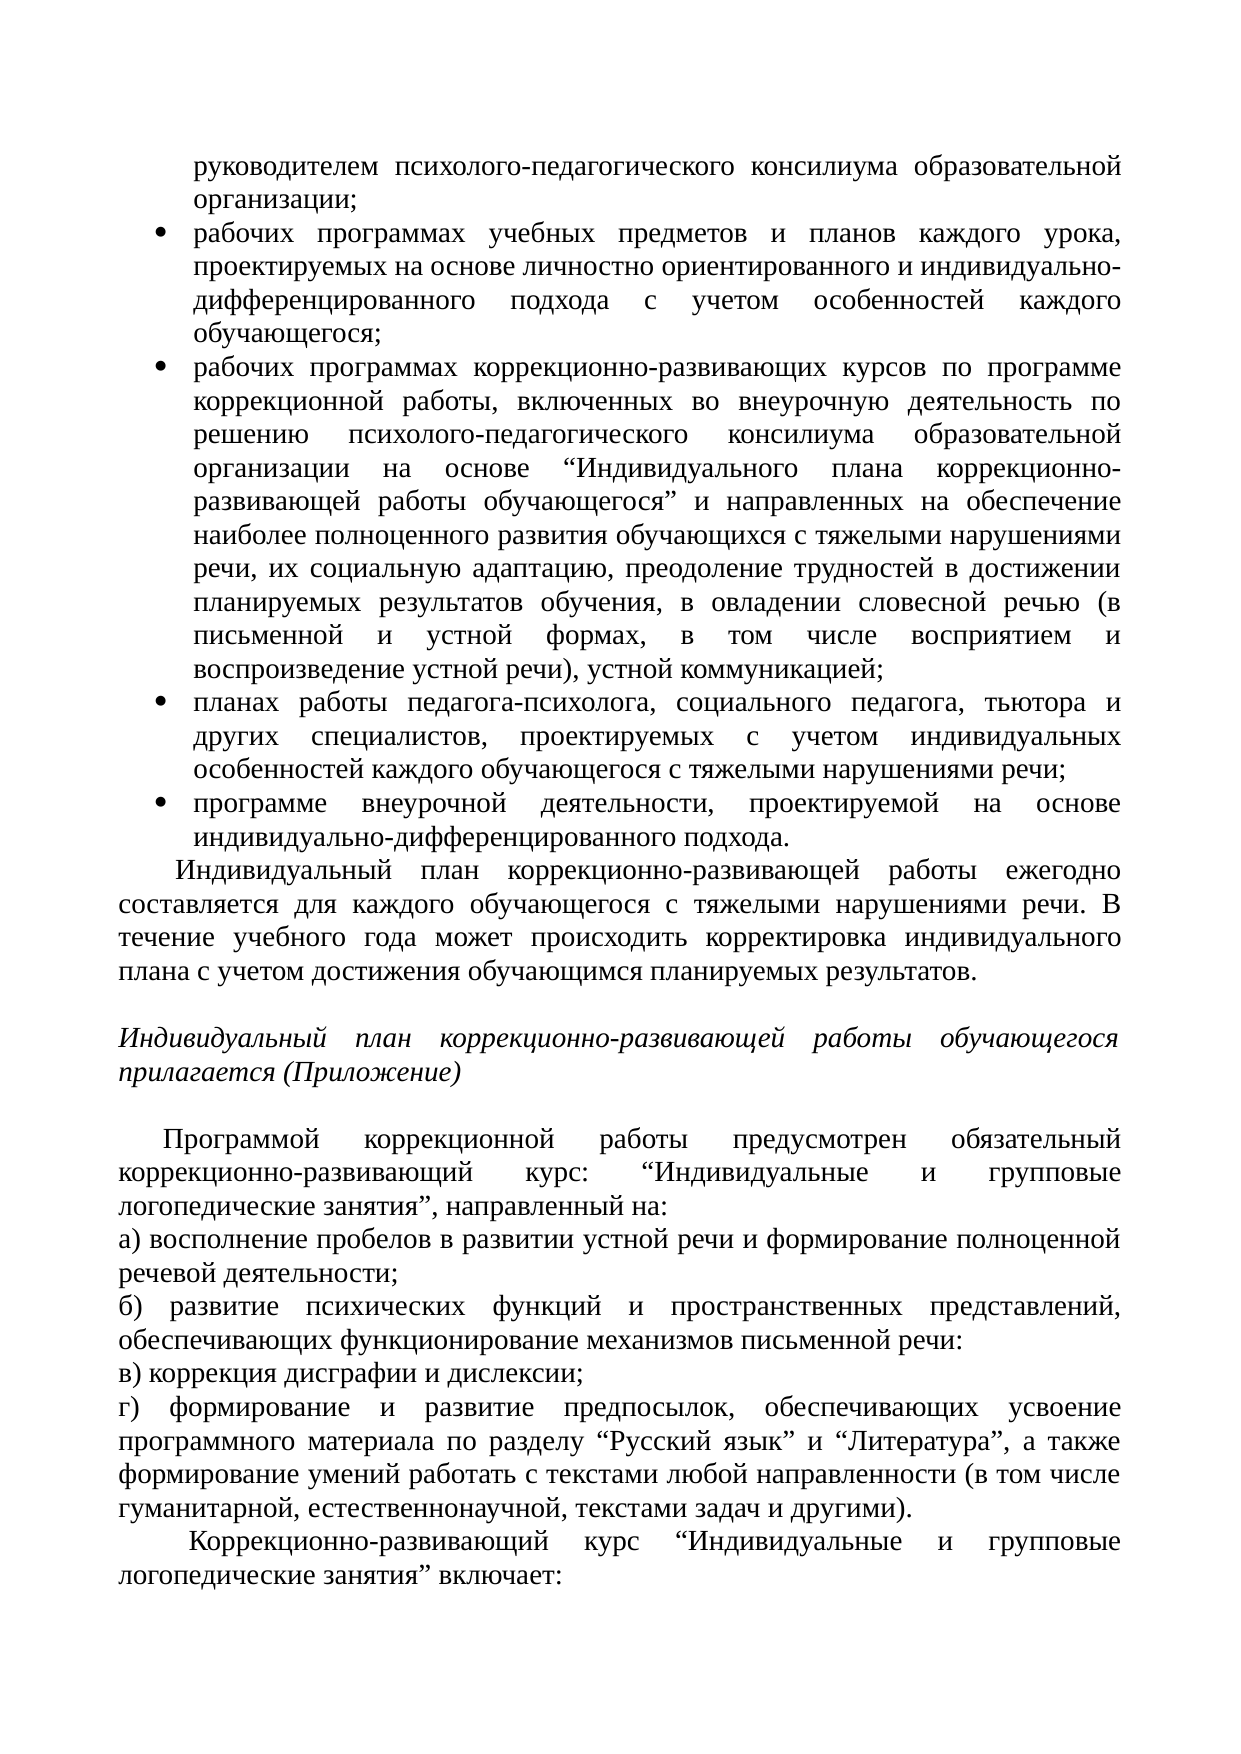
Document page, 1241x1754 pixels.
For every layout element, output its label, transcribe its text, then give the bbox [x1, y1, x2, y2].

list руководителем психолого-педагогического консилиума образовательной организации; [156, 148, 1122, 215]
text Индивидуальный план коррекционно-развивающей работы обучающегося прилагается (Приложение) [118, 1020, 1122, 1087]
text в) коррекция дисграфии и дислексии; [118, 1356, 1122, 1389]
list программе внеурочной деятельности, проектируемой на основе индивидуально-дифференцированного подхода. [156, 785, 1122, 852]
text Индивидуальный план коррекционно-развивающей работы ежегодно составляется для каждого обучающегося с тяжелыми нарушениями речи. В течение учебного года может происходить корректировка индивидуального плана с учетом достижения обучающимся планируемых результатов. [118, 852, 1122, 987]
text Коррекционно-развивающий курс “Индивидуальные и групповые логопедические занятия” включает: [118, 1523, 1122, 1590]
list рабочих программах учебных предметов и планов каждого урока, проектируемых на основе личностно ориентированного и индивидуально-дифференцированного подхода с учетом особенностей каждого обучающегося; [156, 215, 1122, 349]
text г) формирование и развитие предпосылок, обеспечивающих усвоение программного материала по разделу “Русский язык” и “Литература”, а также формирование умений работать с текстами любой направленности (в том числе гуманитарной, естественнонаучной, текстами задач и другими). [118, 1389, 1122, 1523]
text Программой коррекционной работы предусмотрен обязательный коррекционно-развивающий курс: “Индивидуальные и групповые логопедические занятия”, направленный на: [118, 1121, 1122, 1221]
list планах работы педагога-психолога, социального педагога, тьютора и других специалистов, проектируемых с учетом индивидуальных особенностей каждого обучающегося с тяжелыми нарушениями речи; [156, 684, 1122, 785]
text а) восполнение пробелов в развитии устной речи и формирование полноценной речевой деятельности; [118, 1221, 1122, 1288]
text б) развитие психических функций и пространственных представлений, обеспечивающих функционирование механизмов письменной речи: [118, 1288, 1122, 1356]
list рабочих программах коррекционно-развивающих курсов по программе коррекционной работы, включенных во внеурочную деятельность по решению психолого-педагогического консилиума образовательной организации на основе “Индивидуального плана коррекционно-развивающей работы обучающегося” и направленных на обеспечение наиболее полноценного развития обучающихся с тяжелыми нарушениями речи, их социальную адаптацию, преодоление трудностей в достижении планируемых результатов обучения, в овладении словесной речью (в письменной и устной формах, в том числе восприятием и воспроизведение устной речи), устной коммуникацией; [156, 349, 1122, 684]
